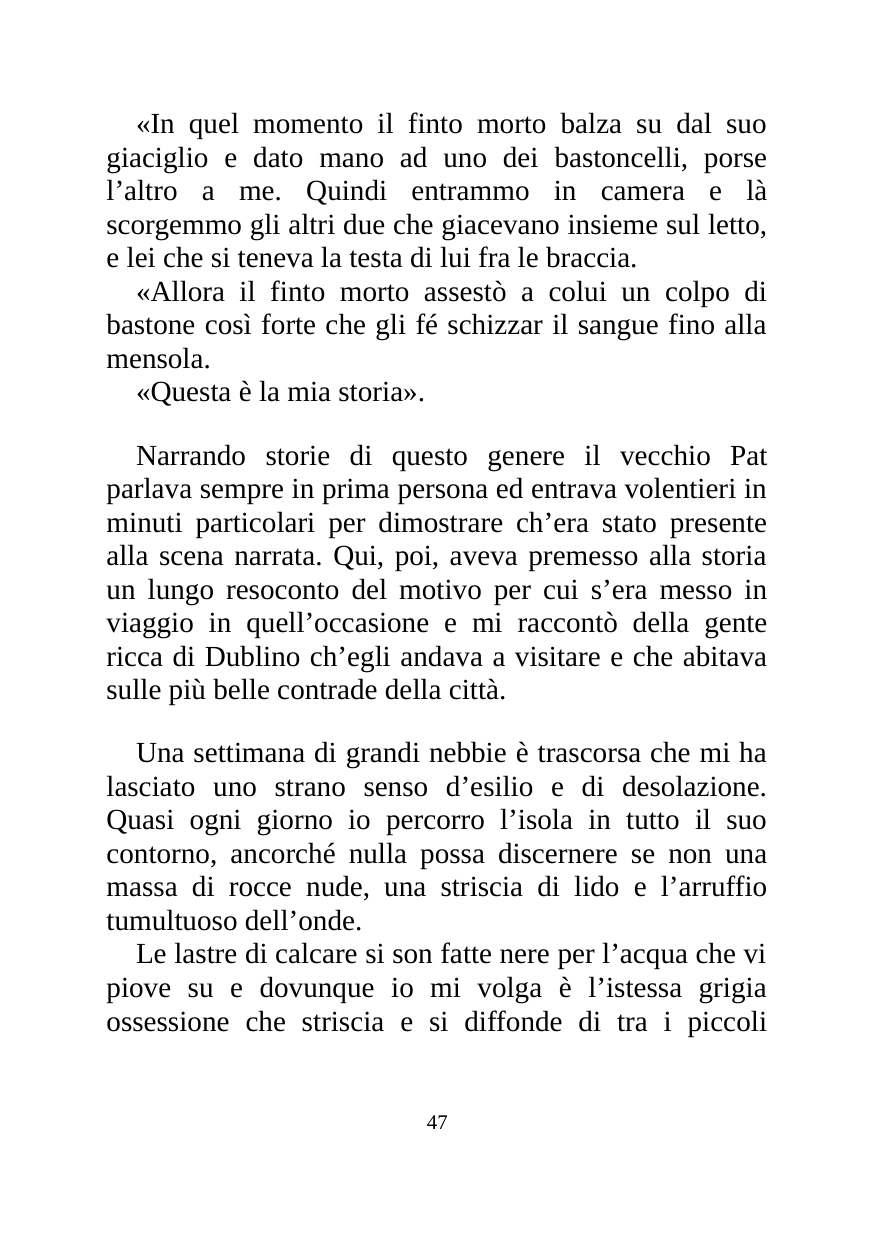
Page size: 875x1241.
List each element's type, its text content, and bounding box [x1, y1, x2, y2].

text Una settimana di grandi nebbie è trascorsa che mi ha lasciato uno strano senso d’esilio e di desolazione. Quasi ogni giorno io percorro l’isola in tutto il suo contorno, ancorché nulla possa discernere se non una massa di rocce nude, una striscia di lido e l’arruffio tumultuoso dell’onde. [106, 735, 768, 937]
text «Questa è la mia storia». [106, 374, 768, 408]
text Le lastre di calcare si son fatte nere per l’acqua che vi piove su e dovunque io mi volga è l’istessa grigia ossessione che striscia e si diffonde di tra i piccoli [106, 937, 768, 1037]
text Narrando storie di questo genere il vecchio Pat parlava sempre in prima persona ed entrava volentieri in minuti particolari per dimostrare ch’era stato presente alla scena narrata. Qui, poi, aveva premesso alla storia un lungo resoconto del motivo per cui s’era messo in viaggio in quell’occasione e mi raccontò della gente ricca di Dublino ch’egli andava a visitare e che abitava sulle più belle contrade della città. [106, 438, 768, 706]
text «Allora il finto morto assestò a colui un colpo di bastone così forte che gli fé schizzar il sangue fino alla mensola. [106, 274, 768, 374]
text «In quel momento il finto morto balza su dal suo giaciglio e dato mano ad uno dei bastoncelli, porse l’altro a me. Quindi entrammo in camera e là scorgemmo gli altri due che giacevano insieme sul letto, e lei che si teneva la testa di lui fra le braccia. [106, 106, 768, 274]
